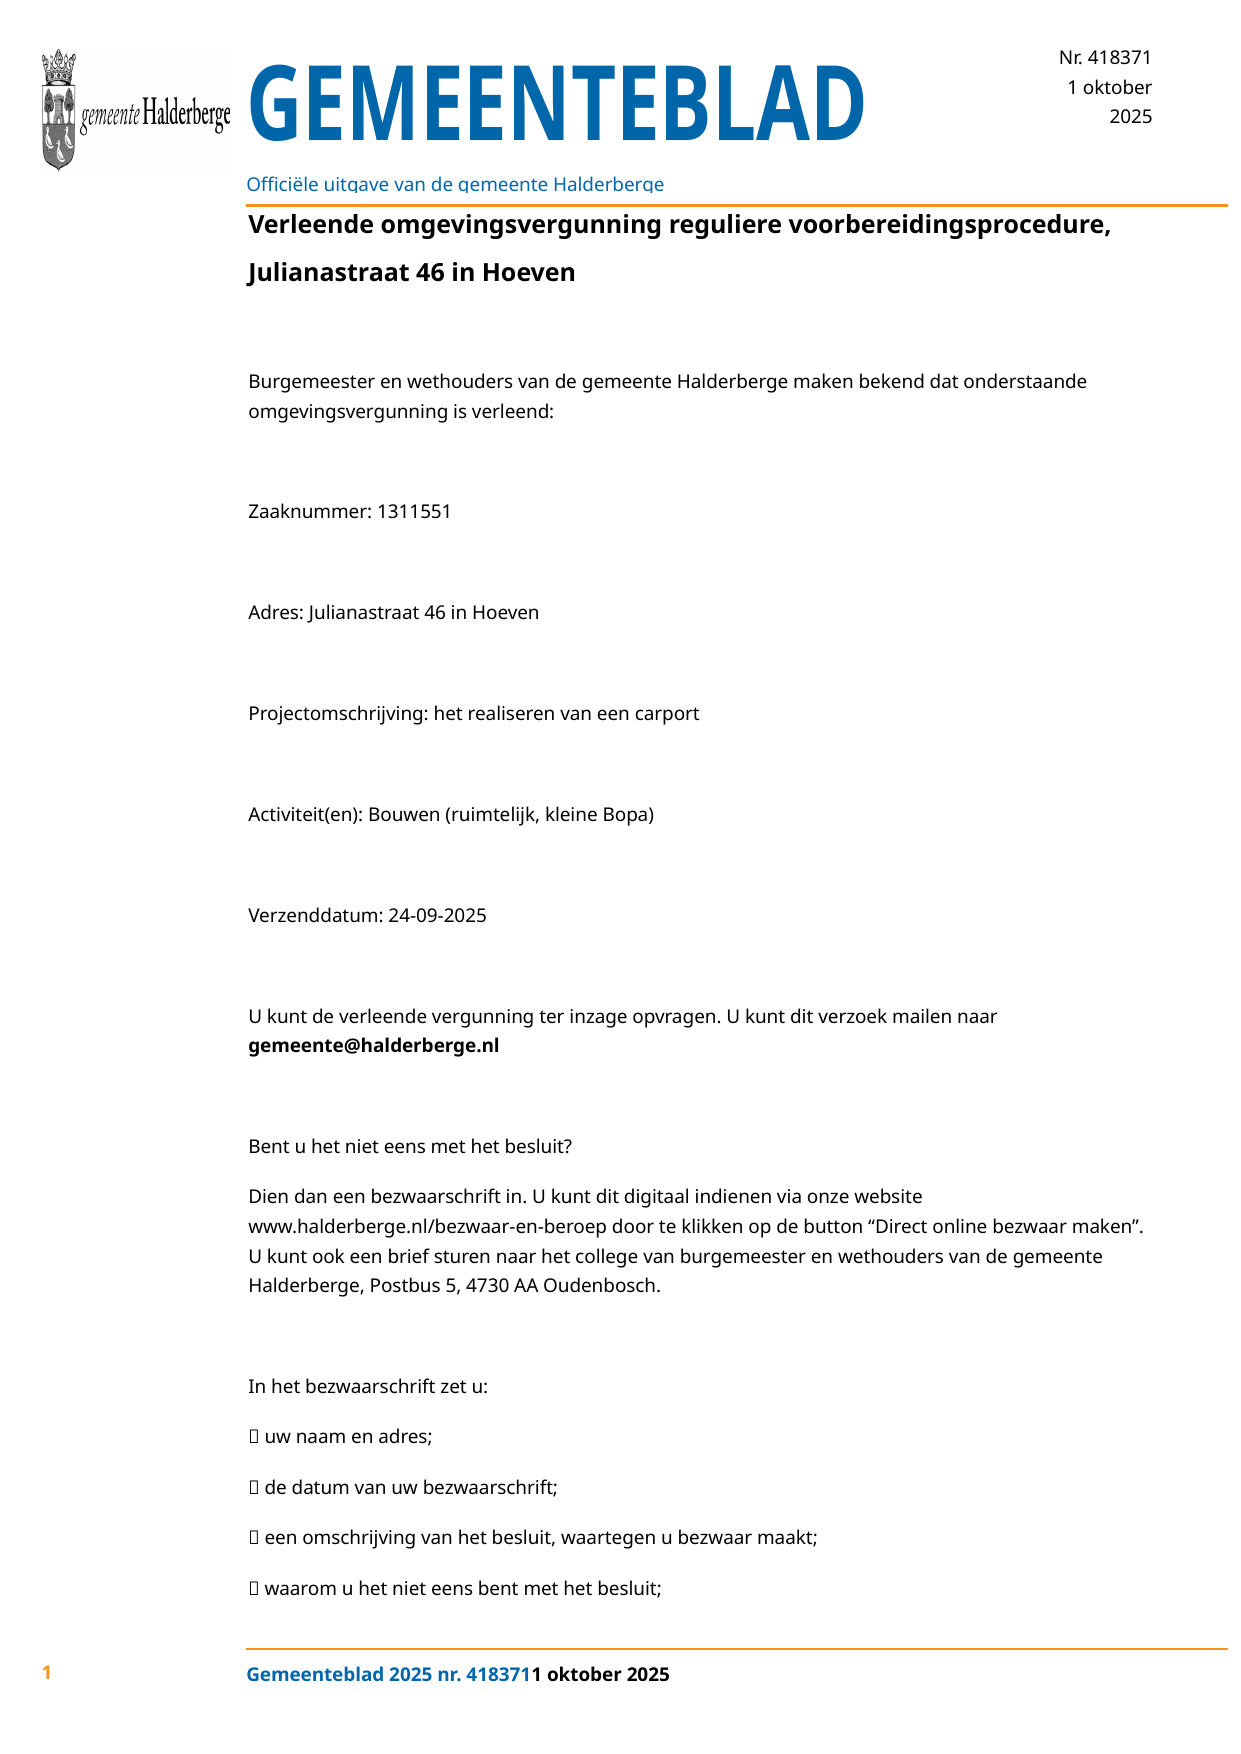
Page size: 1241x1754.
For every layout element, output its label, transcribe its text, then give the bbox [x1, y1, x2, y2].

text Dien dan een bezwaarschrift in. U kunt dit digitaal indienen via onze website www.halderberge.nl/bezwaar-en-beroep door te klikken op de button “Direct online bezwaar maken”. U kunt ook een brief sturen naar het college van burgemeester en wethouders van de gemeente Halderberge, Postbus 5, 4730 AA Oudenbosch. [248, 1184, 1152, 1298]
text Adres: Julianastraat 46 in Hoeven [248, 599, 1152, 625]
picture [41, 47, 231, 172]
text Projectomschrijving: het realiseren van een carport [248, 700, 1152, 726]
text Activiteit(en): Bouwen (ruimtelijk, kleine Bopa) [248, 801, 1152, 827]
text Zaaknummer: 1311551 [248, 499, 1152, 524]
text  waarom u het niet eens bent met het besluit; [248, 1575, 1152, 1601]
text  de datum van uw bezwaarschrift; [248, 1474, 1152, 1500]
text  een omschrijving van het besluit, waartegen u bezwaar maakt; [248, 1524, 1152, 1550]
text Verzenddatum: 24-09-2025 [248, 902, 1152, 928]
text Bent u het niet eens met het besluit? [248, 1133, 1152, 1159]
text In het bezwaarschrift zet u: [248, 1373, 1152, 1399]
text Burgemeester en wethouders van de gemeente Halderberge maken bekend dat onderstaande omgevingsvergunning is verleend: [248, 368, 1152, 424]
text U kunt de verleende vergunning ter inzage opvragen. U kunt dit verzoek mailen naar gemeente@halderberge.nl [248, 1003, 1152, 1058]
text  uw naam en adres; [248, 1424, 1152, 1449]
text Verleende omgevingsvergunning reguliere voorbereidingsprocedure, Julianastraat 46 in Hoeven [248, 207, 1152, 288]
